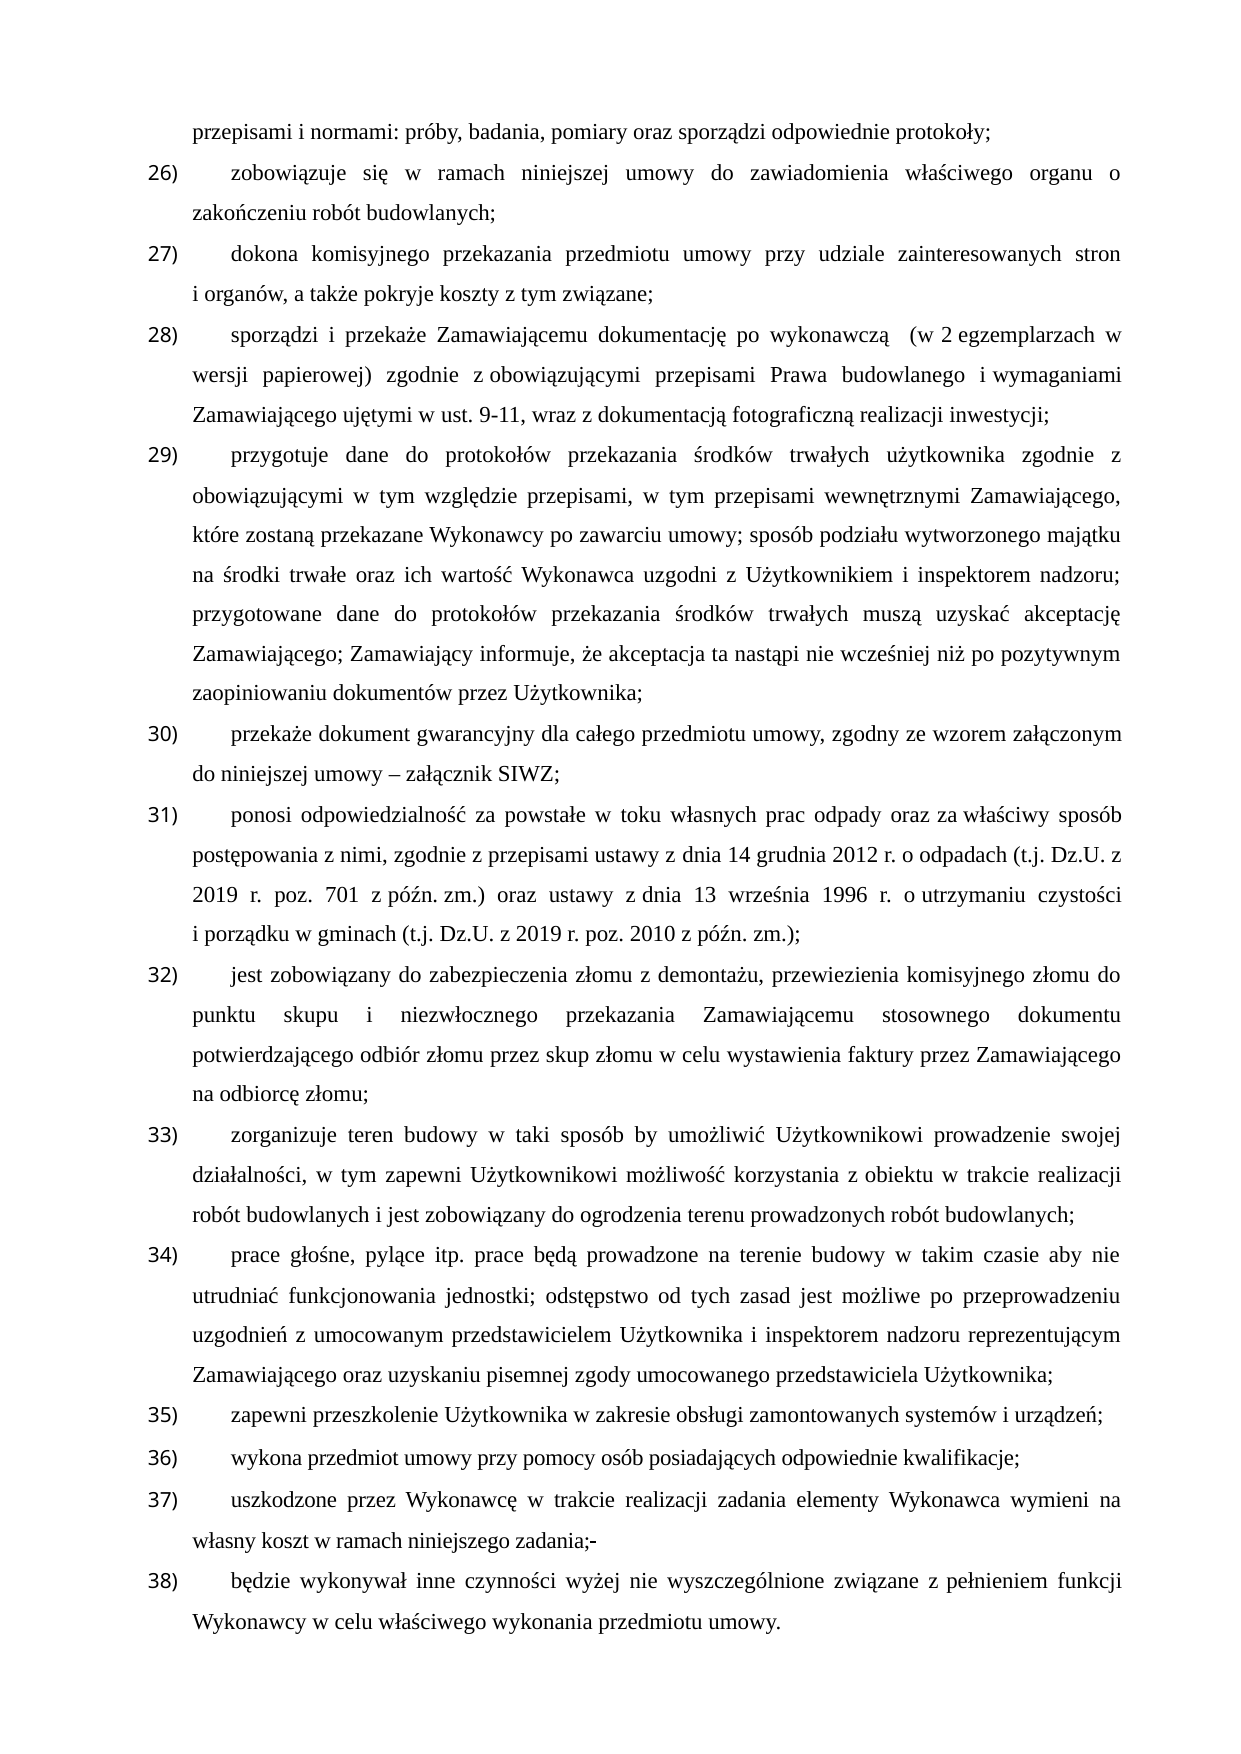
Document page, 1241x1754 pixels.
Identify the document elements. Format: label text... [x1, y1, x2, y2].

subtitle prace głośne, pylące itp. prace będą prowadzone na terenie budowy w takim czasie aby nie utrudniać funkcjonowania jednostki; odstępstwo od tych zasad jest możliwe po przeprowadzeniu uzgodnień z umocowanym przedstawicielem Użytkownika i inspektorem nadzoru reprezentującym Zamawiającego oraz uzyskaniu pisemnej zgody umocowanego przedstawiciela Użytkownika; [148, 1240, 1122, 1387]
subtitle zapewni przeszkolenie Użytkownika w zakresie obsługi zamontowanych systemów i urządzeń; [148, 1400, 1122, 1429]
subtitle jest zobowiązany do zabezpieczenia złomu z demontażu, przewiezienia komisyjnego złomu do punktu skupu i niezwłocznego przekazania Zamawiającemu stosownego dokumentu potwierdzającego odbiór złomu przez skup złomu w celu wystawienia faktury przez Zamawiającego na odbiorcę złomu; [148, 960, 1122, 1107]
subtitle przepisami i normami: próby, badania, pomiary oraz sporządzi odpowiednie protokoły; [148, 118, 1122, 144]
subtitle przygotuje dane do protokołów przekazania środków trwałych użytkownika zgodnie z obowiązującymi w tym względzie przepisami, w tym przepisami wewnętrznymi Zamawiającego, które zostaną przekazane Wykonawcy po zawarciu umowy; sposób podziału wytworzonego majątku na środki trwałe oraz ich wartość Wykonawca uzgodni z Użytkownikiem i inspektorem nadzoru; przygotowane dane do protokołów przekazania środków trwałych muszą uzyskać akceptację Zamawiającego; Zamawiający informuje, że akceptacja ta nastąpi nie wcześniej niż po pozytywnym zaopiniowaniu dokumentów przez Użytkownika; [148, 440, 1122, 706]
subtitle sporządzi i przekaże Zamawiającemu dokumentację po wykonawczą (w 2 egzemplarzach w wersji papierowej) zgodnie z obowiązującymi przepisami Prawa budowlanego i wymaganiami Zamawiającego ujętymi w ust. 9-11, wraz z dokumentacją fotograficzną realizacji inwestycji; [148, 320, 1122, 427]
subtitle wykona przedmiot umowy przy pomocy osób posiadających odpowiednie kwalifikacje; [148, 1443, 1122, 1471]
subtitle zobowiązuje się w ramach niniejszej umowy do zawiadomienia właściwego organu o zakończeniu robót budowlanych; [148, 158, 1122, 226]
subtitle zorganizuje teren budowy w taki sposób by umożliwić Użytkownikowi prowadzenie swojej działalności, w tym zapewni Użytkownikowi możliwość korzystania z obiektu w trakcie realizacji robót budowlanych i jest zobowiązany do ogrodzenia terenu prowadzonych robót budowlanych; [148, 1120, 1122, 1227]
subtitle uszkodzone przez Wykonawcę w trakcie realizacji zadania elementy Wykonawca wymieni na własny koszt w ramach niniejszego zadania; [148, 1485, 1122, 1553]
subtitle ponosi odpowiedzialność za powstałe w toku własnych prac odpady oraz za właściwy sposób postępowania z nimi, zgodnie z przepisami ustawy z dnia 14 grudnia 2012 r. o odpadach (t.j. Dz.U. z 2019 r. poz. 701 z późn. zm.) oraz ustawy z dnia 13 września 1996 r. o utrzymaniu czystości i porządku w gminach (t.j. Dz.U. z 2019 r. poz. 2010 z późn. zm.); [148, 800, 1122, 947]
subtitle przekaże dokument gwarancyjny dla całego przedmiotu umowy, zgodny ze wzorem załączonym do niniejszej umowy – załącznik SIWZ; [148, 719, 1122, 787]
subtitle będzie wykonywał inne czynności wyżej nie wyszczególnione związane z pełnieniem funkcji Wykonawcy w celu właściwego wykonania przedmiotu umowy. [148, 1566, 1122, 1634]
subtitle dokona komisyjnego przekazania przedmiotu umowy przy udziale zainteresowanych stron i organów, a także pokryje koszty z tym związane; [148, 239, 1122, 307]
